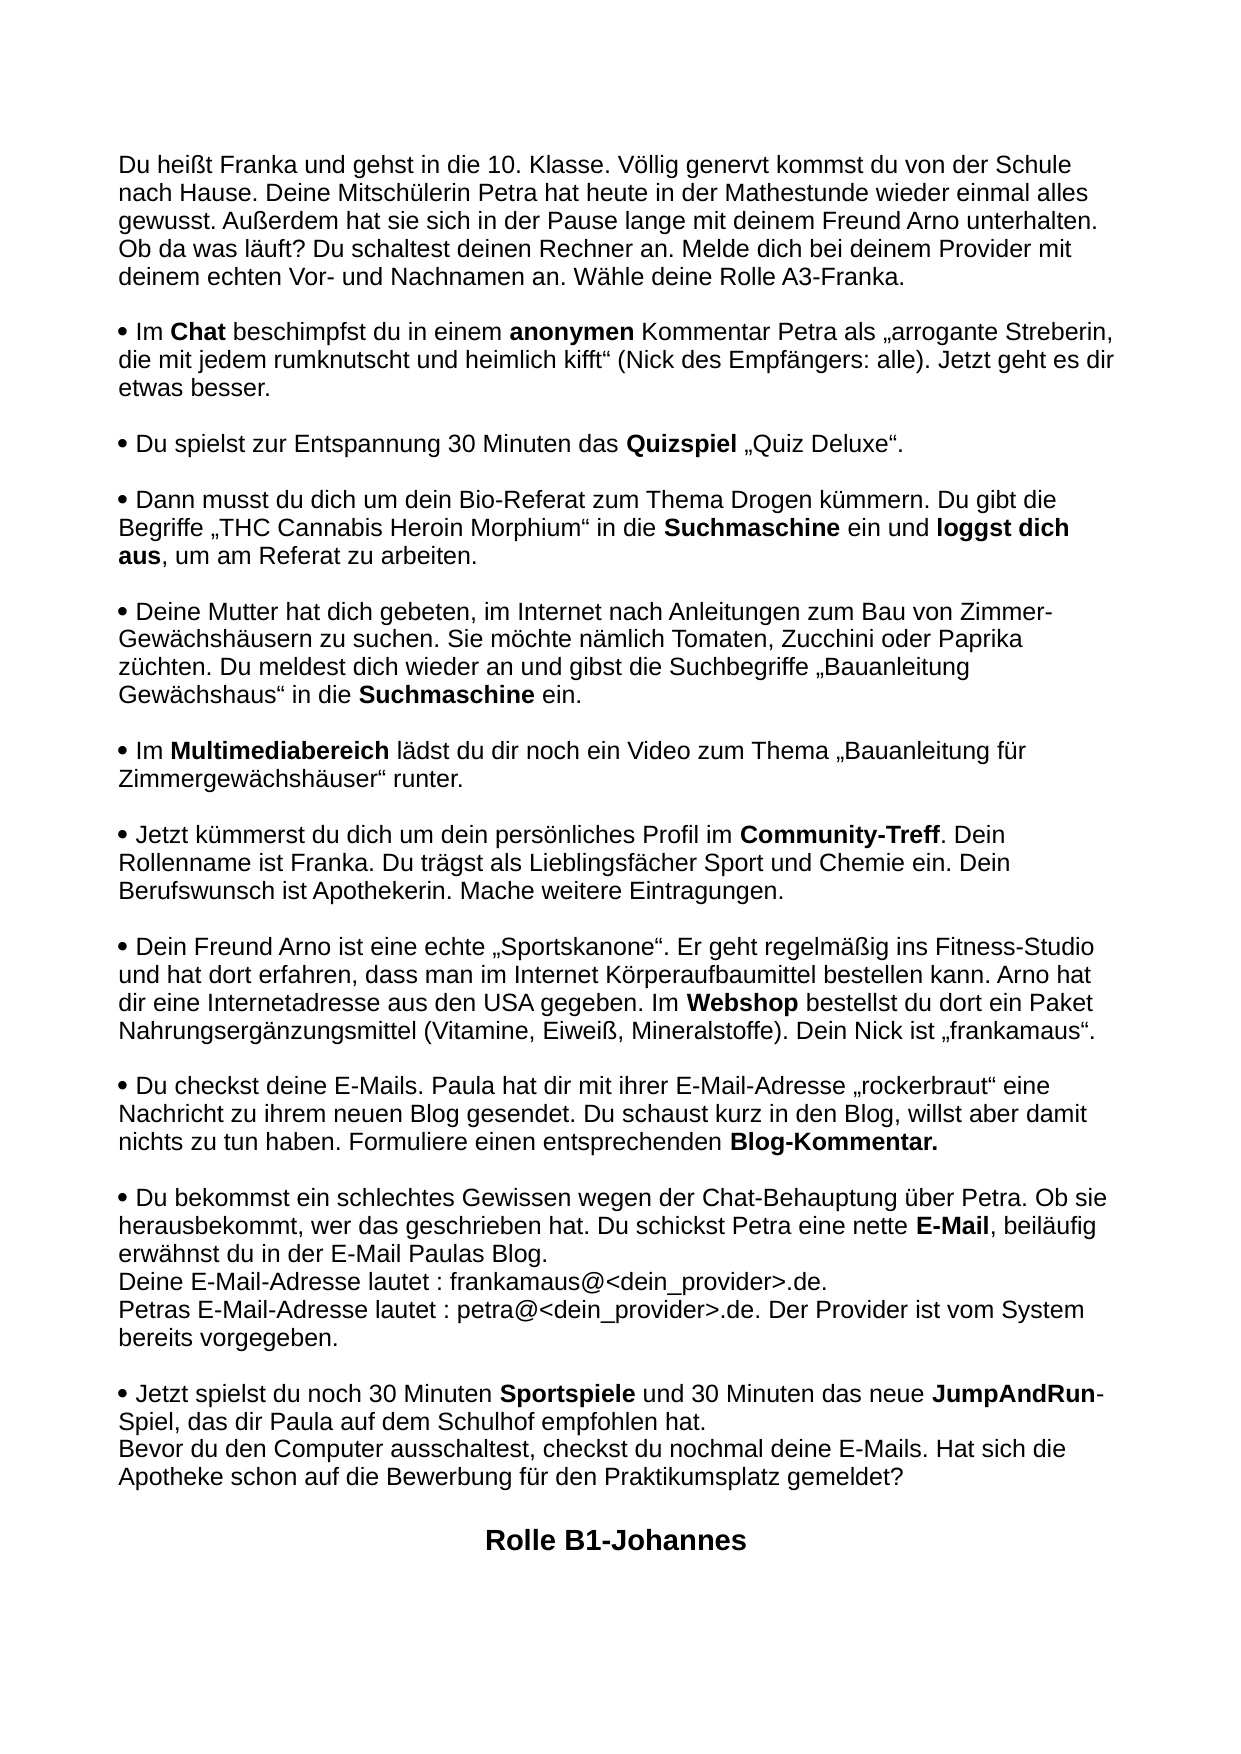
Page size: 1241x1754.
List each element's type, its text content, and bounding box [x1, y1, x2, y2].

text Du heißt Franka und gehst in die 10. Klasse. Völlig genervt kommst du von der Schule nach Hause. Deine Mitschülerin Petra hat heute in der Mathestunde wieder einmal alles gewusst. Außerdem hat sie sich in der Pause lange mit deinem Freund Arno unterhalten. Ob da was läuft? Du schaltest deinen Rechner an. Melde dich bei deinem Provider mit deinem echten Vor- und Nachnamen an. Wähle deine Rolle A3-Franka. [118, 151, 1122, 290]
list Jetzt spielst du noch 30 Minuten Sportspiele und 30 Minuten das neue JumpAndRun-Spiel, das dir Paula auf dem Schulhof empfohlen hat. Bevor du den Computer ausschaltest, checkst du nochmal deine E-Mails. Hat sich die Apotheke schon auf die Bewerbung für den Praktikumsplatz gemeldet? [118, 1379, 1122, 1491]
list Deine Mutter hat dich gebeten, im Internet nach Anleitungen zum Bau von Zimmer-Gewächshäusern zu suchen. Sie möchte nämlich Tomaten, Zucchini oder Paprika züchten. Du meldest dich wieder an und gibst die Suchbegriffe „Bauanleitung Gewächshaus“ in die Suchmaschine ein. [118, 597, 1122, 709]
list Petras E-Mail-Adresse lautet : petra@<dein_provider>.de. Der Provider ist vom System bereits vorgegeben. [118, 1296, 1122, 1351]
list Du bekommst ein schlechtes Gewissen wegen der Chat-Behauptung über Petra. Ob sie herausbekommt, wer das geschrieben hat. Du schickst Petra eine nette E-Mail, beiläufig erwähnst du in der E-Mail Paulas Blog. [118, 1184, 1122, 1268]
list Deine E-Mail-Adresse lautet : frankamaus@<dein_provider>.de. [118, 1268, 1122, 1296]
list Du spielst zur Entspannung 30 Minuten das Quizspiel „Quiz Deluxe“. [118, 430, 1122, 486]
list Dann musst du dich um dein Bio-Referat zum Thema Drogen kümmern. Du gibt die Begriffe „THC Cannabis Heroin Morphium“ in die Suchmaschine ein und loggst dich aus, um am Referat zu arbeiten. [118, 486, 1122, 597]
text Rolle B1-Johannes [118, 1524, 1122, 1556]
list Im Chat beschimpfst du in einem anonymen Kommentar Petra als „arrogante Streberin, die mit jedem rumknutscht und heimlich kifft“ (Nick des Empfängers: alle). Jetzt geht es dir etwas besser. [118, 318, 1122, 402]
list Dein Freund Arno ist eine echte „Sportskanone“. Er geht regelmäßig ins Fitness-Studio und hat dort erfahren, dass man im Internet Körperaufbaumittel bestellen kann. Arno hat dir eine Internetadresse aus den USA gegeben. Im Webshop bestellst du dort ein Paket Nahrungsergänzungsmittel (Vitamine, Eiweiß, Mineralstoffe). Dein Nick ist „frankamaus“. [118, 933, 1122, 1072]
list Im Multimediabereich lädst du dir noch ein Video zum Thema „Bauanleitung für Zimmergewächshäuser“ runter. [118, 737, 1122, 793]
list Jetzt kümmerst du dich um dein persönliches Profil im Community-Treff. Dein Rollenname ist Franka. Du trägst als Lieblingsfächer Sport und Chemie ein. Dein Berufswunsch ist Apothekerin. Mache weitere Eintragungen. [118, 821, 1122, 905]
list Du checkst deine E-Mails. Paula hat dir mit ihrer E-Mail-Adresse „rockerbraut“ eine Nachricht zu ihrem neuen Blog gesendet. Du schaust kurz in den Blog, willst aber damit nichts zu tun haben. Formuliere einen entsprechenden Blog-Kommentar. [118, 1072, 1122, 1184]
